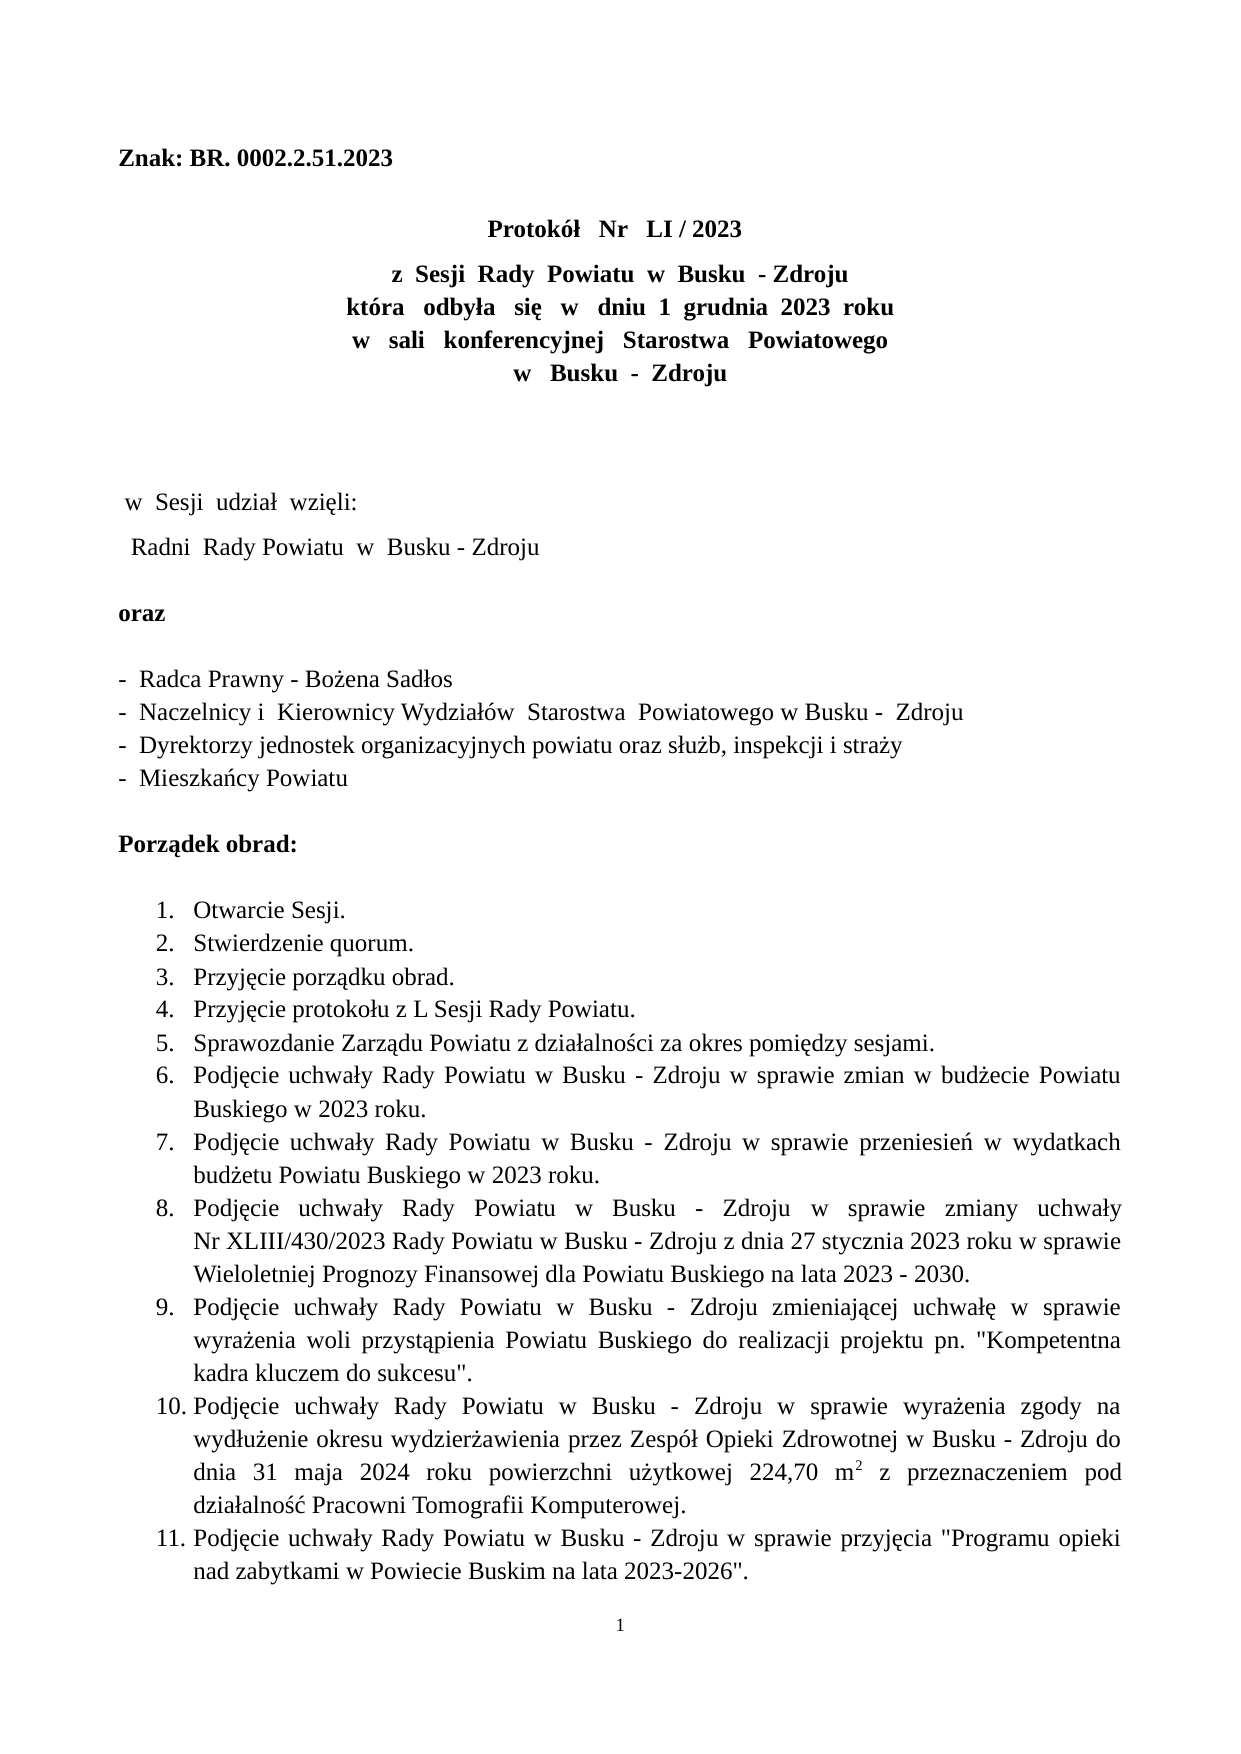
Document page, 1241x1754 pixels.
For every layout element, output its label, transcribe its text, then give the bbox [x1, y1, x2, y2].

list Podjęcie uchwały Rady Powiatu w Busku - Zdroju w sprawie zmian w budżecie Powiatu Buskiego w 2023 roku. [156, 1061, 1122, 1122]
text w sali konferencyjnej Starostwa Powiatowego [118, 325, 1122, 354]
subtitle w Sesji udział wzięli: [118, 487, 1122, 516]
list Przyjęcie protokołu z L Sesji Rady Powiatu. [156, 994, 1122, 1023]
list Podjęcie uchwały Rady Powiatu w Busku - Zdroju w sprawie przeniesień w wydatkach budżetu Powiatu Buskiego w 2023 roku. [156, 1127, 1122, 1188]
text w Busku - Zdroju [118, 358, 1122, 387]
list Przyjęcie porządku obrad. [156, 962, 1122, 990]
list Podjęcie uchwały Rady Powiatu w Busku - Zdroju w sprawie zmiany uchwały Nr XLIII/430/2023 Rady Powiatu w Busku - Zdroju z dnia 27 stycznia 2023 roku w sprawie Wieloletniej Prognozy Finansowej dla Powiatu Buskiego na lata 2023 - 2030. [156, 1193, 1122, 1287]
list Podjęcie uchwały Rady Powiatu w Busku - Zdroju w sprawie przyjęcia "Programu opieki nad zabytkami w Powiecie Buskim na lata 2023-2026". [156, 1523, 1122, 1585]
subtitle Protokół Nr LI / 2023 [118, 214, 1122, 242]
list Stwierdzenie quorum. [156, 928, 1122, 957]
list - Radca Prawny - Bożena Sadłos [118, 664, 1122, 693]
list Sprawozdanie Zarządu Powiatu z działalności za okres pomiędzy sesjami. [156, 1028, 1122, 1056]
list Podjęcie uchwały Rady Powiatu w Busku - Zdroju w sprawie wyrażenia zgody na wydłużenie okresu wydzierżawienia przez Zespół Opieki Zdrowotnej w Busku - Zdroju do dnia 31 maja 2024 roku powierzchni użytkowej 224,70 m2 z przeznaczeniem pod działalność Pracowni Tomografii Komputerowej. [156, 1391, 1122, 1519]
subtitle Znak: BR. 0002.2.51.2023 [118, 143, 1122, 172]
list - Naczelnicy i Kierownicy Wydziałów Starostwa Powiatowego w Busku - Zdroju [118, 697, 1122, 726]
list Radni Rady Powiatu w Busku - Zdroju [118, 532, 1122, 561]
text Porządek obrad: [118, 829, 1122, 858]
list - Mieszkańcy Powiatu [118, 763, 1122, 792]
list - Dyrektorzy jednostek organizacyjnych powiatu oraz służb, inspekcji i straży [118, 730, 1122, 759]
list Podjęcie uchwały Rady Powiatu w Busku - Zdroju zmieniającej uchwałę w sprawie wyrażenia woli przystąpienia Powiatu Buskiego do realizacji projektu pn. "Kompetentna kadra kluczem do sukcesu". [156, 1292, 1122, 1387]
text która odbyła się w dniu 1 grudnia 2023 roku [118, 292, 1122, 321]
text z Sesji Rady Powiatu w Busku - Zdroju [118, 259, 1122, 288]
list Otwarcie Sesji. [156, 896, 1122, 924]
list oraz [118, 598, 1122, 627]
